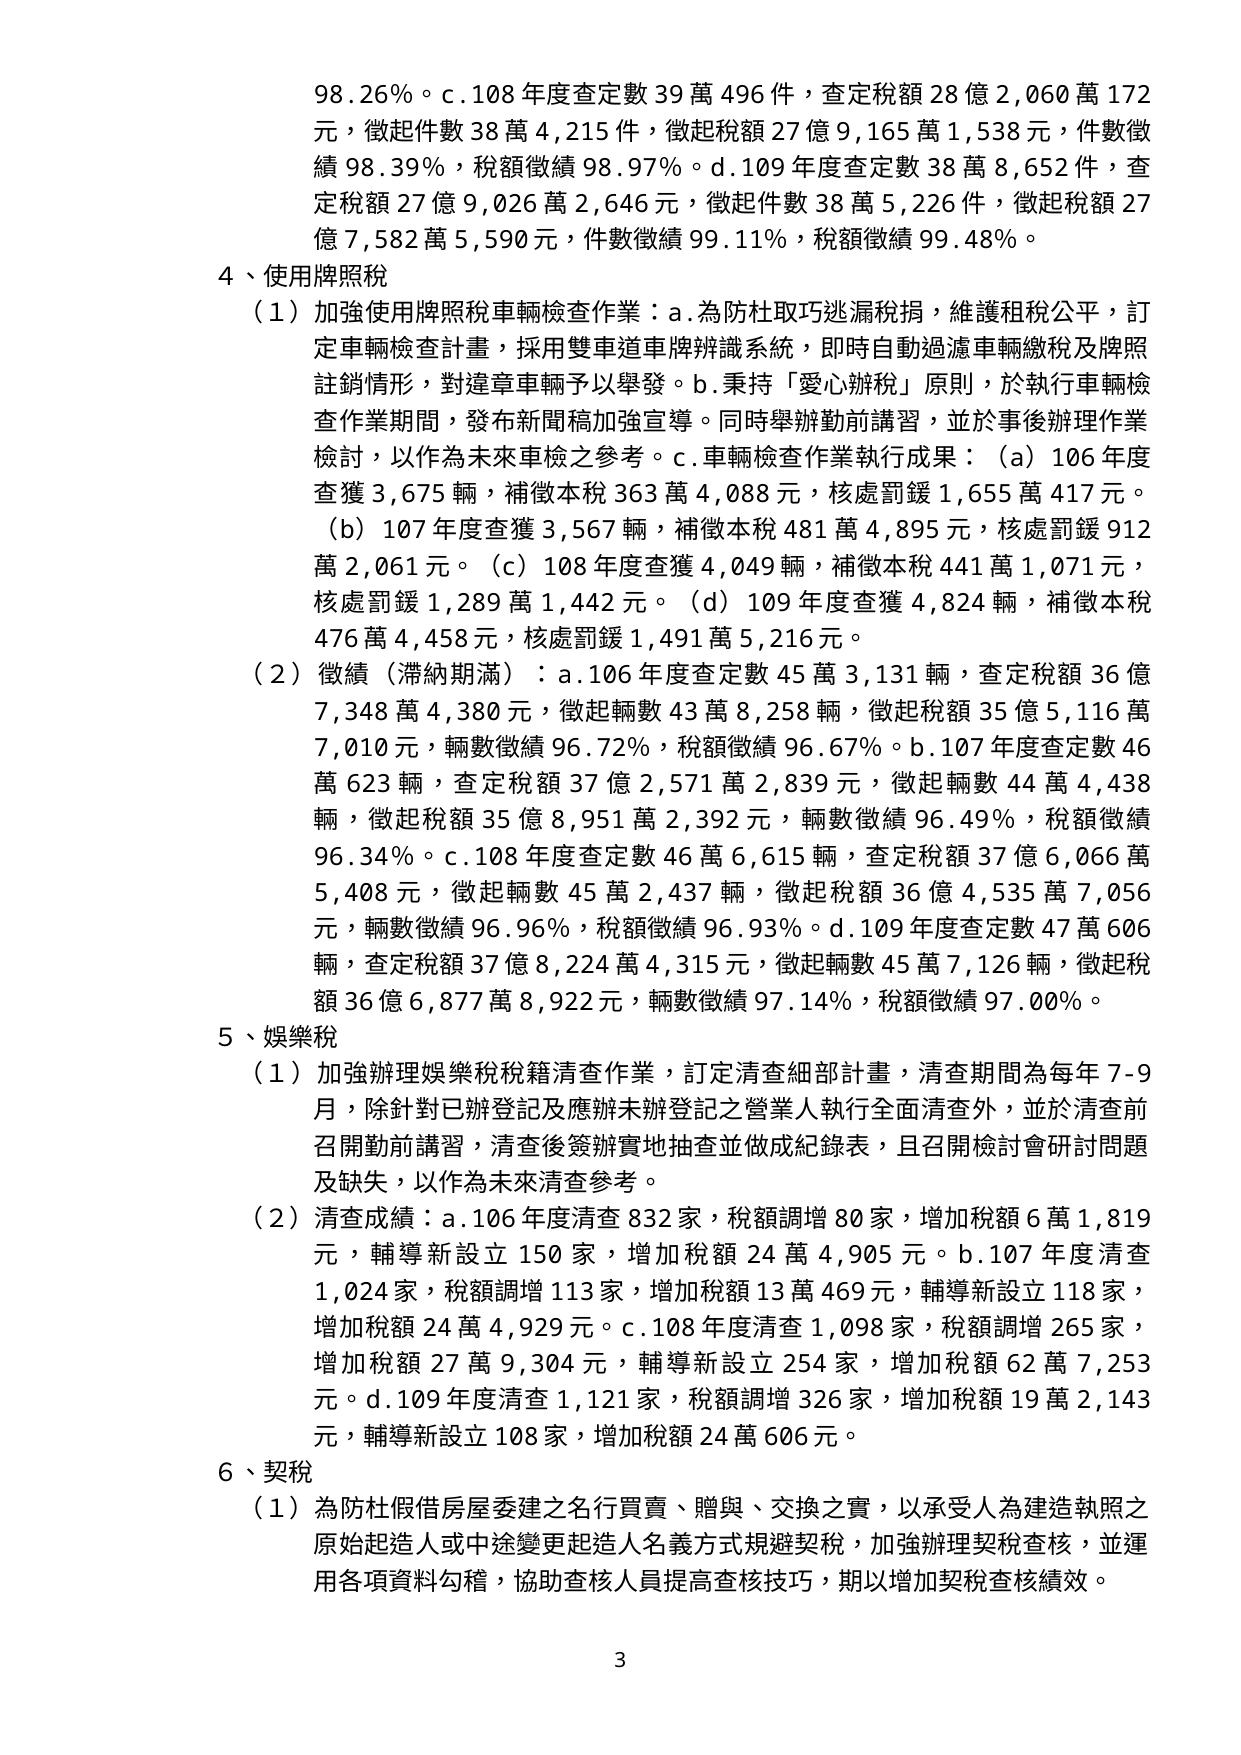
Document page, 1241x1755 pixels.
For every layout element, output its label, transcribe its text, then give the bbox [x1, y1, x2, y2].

text （１）加強辦理娛樂稅稅籍清查作業，訂定清查細部計畫，清查期間為每年7-9月，除針對已辦登記及應辦未辦登記之營業人執行全面清查外，並於清查前召開勤前講習，清查後簽辦實地抽查並做成紀錄表，且召開檢討會研討問題及缺失，以作為未來清查參考。 [239, 1054, 1152, 1199]
text （２）徵績（滯納期滿）：a.106年度查定數45萬3,131輛，查定稅額36億7,348萬4,380元，徵起輛數43萬8,258輛，徵起稅額35億5,116萬7,010元，輛數徵績96.72％，稅額徵績96.67％。b.107年度查定數46萬623輛，查定稅額37億2,571萬2,839元，徵起輛數44萬4,438輛，徵起稅額35億8,951萬2,392元，輛數徵績96.49％，稅額徵績96.34％。c.108年度查定數46萬6,615輛，查定稅額37億6,066萬5,408元，徵起輛數45萬2,437輛，徵起稅額36億4,535萬7,056元，輛數徵績96.96％，稅額徵績96.93％。d.109年度查定數47萬606輛，查定稅額37億8,224萬4,315元，徵起輛數45萬7,126輛，徵起稅額36億6,877萬8,922元，輛數徵績97.14％，稅額徵績97.00％。 [239, 655, 1152, 1017]
text ４、使用牌照稅 [214, 256, 1152, 292]
text ５、娛樂稅 [214, 1017, 1152, 1054]
text （１）為防杜假借房屋委建之名行買賣、贈與、交換之實，以承受人為建造執照之原始起造人或中途變更起造人名義方式規避契稅，加強辦理契稅查核，並運用各項資料勾稽，協助查核人員提高查核技巧，期以增加契稅查核績效。 [239, 1489, 1152, 1597]
text ６、契稅 [214, 1452, 1152, 1489]
text 98.26％。c.108年度查定數39萬496件，查定稅額28億2,060萬172元，徵起件數38萬4,215件，徵起稅額27億9,165萬1,538元，件數徵績98.39％，稅額徵績98.97％。d.109年度查定數38萬8,652件，查定稅額27億9,026萬2,646元，徵起件數38萬5,226件，徵起稅額27億7,582萬5,590元，件數徵績99.11％，稅額徵績99.48％。 [239, 75, 1152, 256]
text （２）清查成績：a.106年度清查832家，稅額調增80家，增加稅額6萬1,819元，輔導新設立150家，增加稅額24萬4,905元。b.107年度清查1,024家，稅額調增113家，增加稅額13萬469元，輔導新設立118家，增加稅額24萬4,929元。c.108年度清查1,098家，稅額調增265家，增加稅額27萬9,304元，輔導新設立254家，增加稅額62萬7,253元。d.109年度清查1,121家，稅額調增326家，增加稅額19萬2,143元，輔導新設立108家，增加稅額24萬606元。 [239, 1199, 1152, 1452]
text （１）加強使用牌照稅車輛檢查作業：a.為防杜取巧逃漏稅捐，維護租稅公平，訂定車輛檢查計畫，採用雙車道車牌辨識系統，即時自動過濾車輛繳稅及牌照註銷情形，對違章車輛予以舉發。b.秉持「愛心辦稅」原則，於執行車輛檢查作業期間，發布新聞稿加強宣導。同時舉辦勤前講習，並於事後辦理作業檢討，以作為未來車檢之參考。c.車輛檢查作業執行成果：（a）106年度查獲3,675輛，補徵本稅363萬4,088元，核處罰鍰1,655萬417元。（b）107年度查獲3,567輛，補徵本稅481萬4,895元，核處罰鍰912萬2,061元。（c）108年度查獲4,049輛，補徵本稅441萬1,071元，核處罰鍰1,289萬1,442元。（d）109年度查獲4,824輛，補徵本稅476萬4,458元，核處罰鍰1,491萬5,216元。 [239, 292, 1152, 655]
